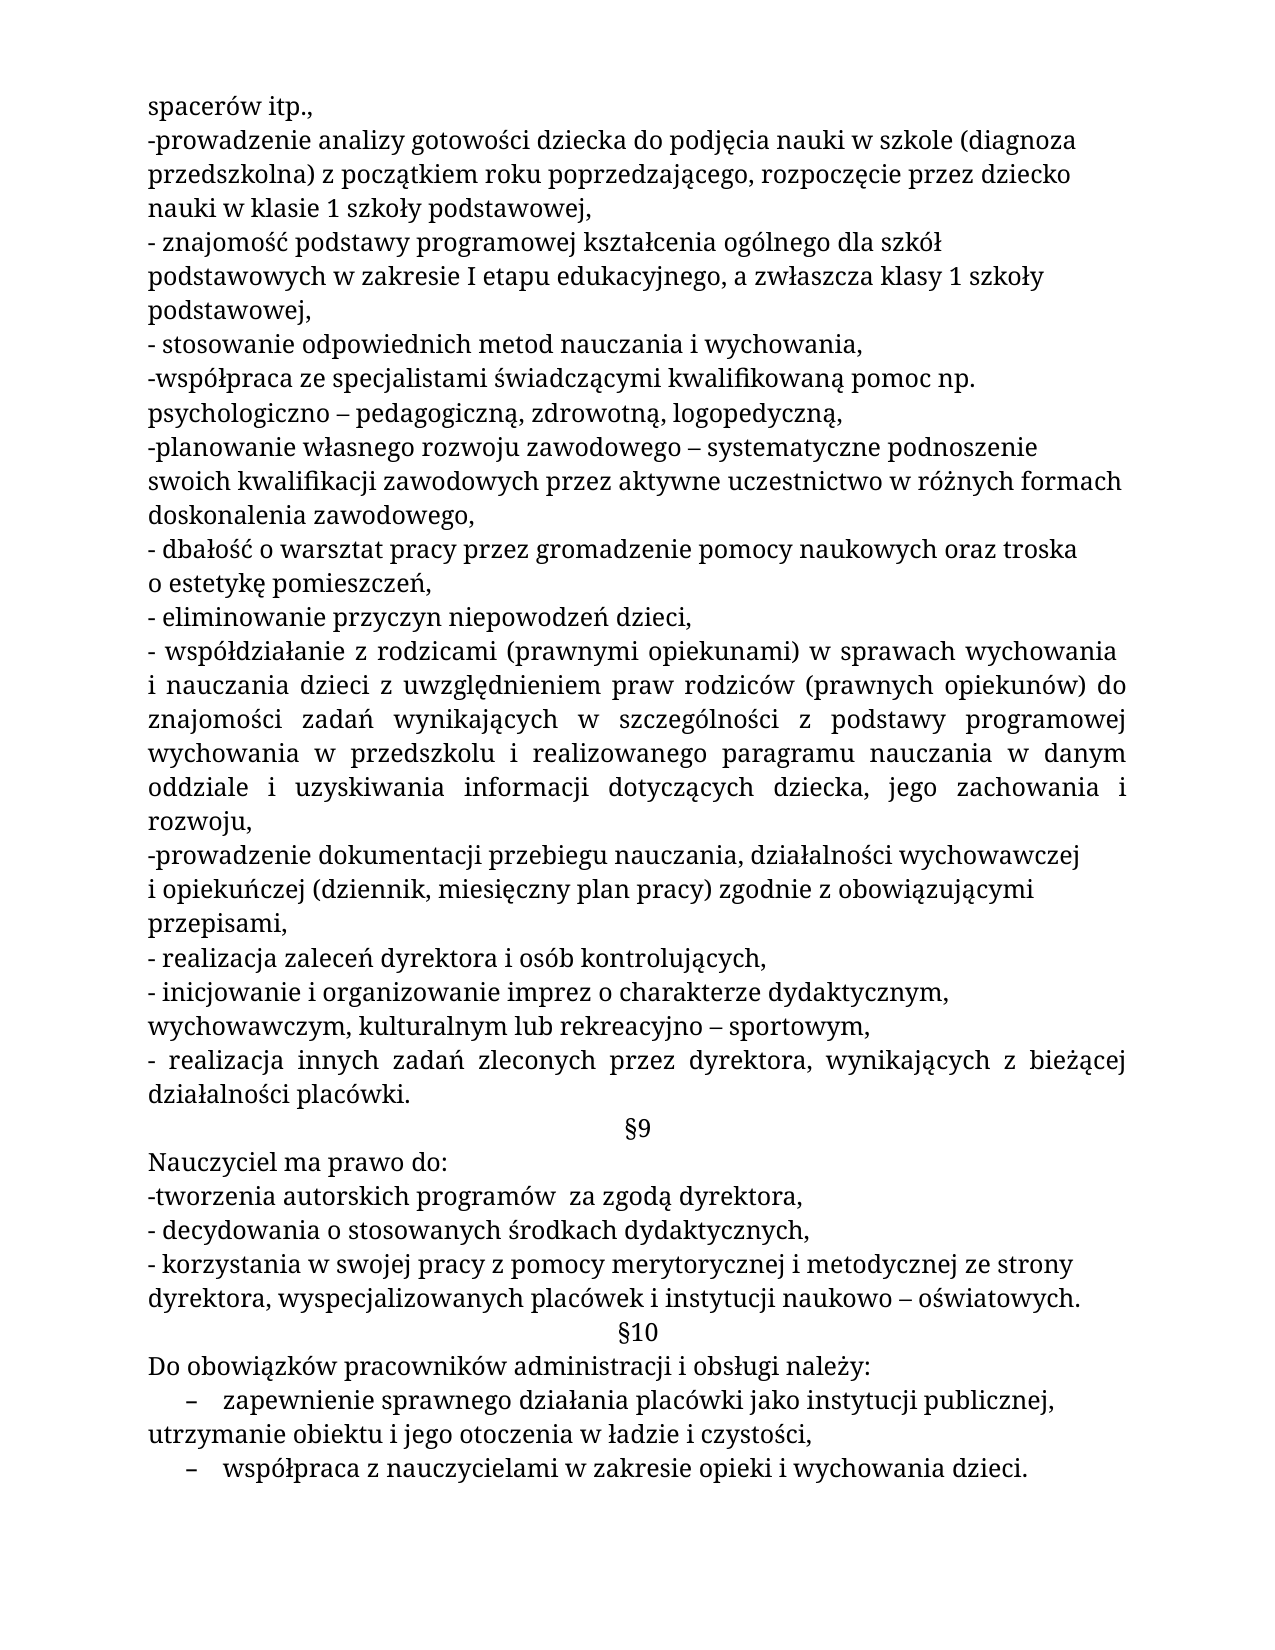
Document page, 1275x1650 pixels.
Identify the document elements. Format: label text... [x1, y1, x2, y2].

list współpraca z nauczycielami w zakresie opieki i wychowania dzieci. [185, 1451, 1127, 1485]
text -prowadzenie dokumentacji przebiegu nauczania, działalności wychowawczej i opiekuńczej (dziennik, miesięczny plan pracy) zgodnie z obowiązującymi przepisami, [148, 838, 1127, 940]
text - korzystania w swojej pracy z pomocy merytorycznej i metodycznej ze strony dyrektora, wyspecjalizowanych placówek i instytucji naukowo – oświatowych. [148, 1247, 1127, 1315]
text - znajomość podstawy programowej kształcenia ogólnego dla szkół podstawowych w zakresie I etapu edukacyjnego, a zwłaszcza klasy 1 szkoły podstawowej, [148, 225, 1127, 327]
text - eliminowanie przyczyn niepowodzeń dzieci, [148, 599, 1127, 634]
text §9 [148, 1111, 1127, 1144]
text - stosowanie odpowiednich metod nauczania i wychowania, [148, 327, 1127, 361]
text - decydowania o stosowanych środkach dydaktycznych, [148, 1213, 1127, 1247]
text - inicjowanie i organizowanie imprez o charakterze dydaktycznym, wychowawczym, kulturalnym lub rekreacyjno – sportowym, [148, 974, 1127, 1042]
text -tworzenia autorskich programów za zgodą dyrektora, [148, 1179, 1127, 1213]
text Nauczyciel ma prawo do: [148, 1144, 1127, 1179]
text spacerów itp., [148, 89, 1127, 123]
text - realizacja zaleceń dyrektora i osób kontrolujących, [148, 940, 1127, 974]
text utrzymanie obiektu i jego otoczenia w ładzie i czystości, [148, 1417, 1127, 1451]
text -współpraca ze specjalistami świadczącymi kwalifikowaną pomoc np. psychologiczno – pedagogiczną, zdrowotną, logopedyczną, [148, 361, 1127, 429]
text - dbałość o warsztat pracy przez gromadzenie pomocy naukowych oraz troska o estetykę pomieszczeń, [148, 531, 1127, 599]
list zapewnienie sprawnego działania placówki jako instytucji publicznej, [185, 1383, 1127, 1417]
text §10 [148, 1315, 1127, 1349]
text - realizacja innych zadań zleconych przez dyrektora, wynikających z bieżącej działalności placówki. [148, 1042, 1127, 1111]
text Do obowiązków pracowników administracji i obsługi należy: [148, 1349, 1127, 1383]
text -planowanie własnego rozwoju zawodowego – systematyczne podnoszenie swoich kwalifikacji zawodowych przez aktywne uczestnictwo w różnych formach doskonalenia zawodowego, [148, 429, 1127, 531]
text - współdziałanie z rodzicami (prawnymi opiekunami) w sprawach wychowania i nauczania dzieci z uwzględnieniem praw rodziców (prawnych opiekunów) do znajomości zadań wynikających w szczególności z podstawy programowej wychowania w przedszkolu i realizowanego paragramu nauczania w danym oddziale i uzyskiwania informacji dotyczących dziecka, jego zachowania i rozwoju, [148, 634, 1127, 838]
text -prowadzenie analizy gotowości dziecka do podjęcia nauki w szkole (diagnoza przedszkolna) z początkiem roku poprzedzającego, rozpoczęcie przez dziecko nauki w klasie 1 szkoły podstawowej, [148, 123, 1127, 225]
